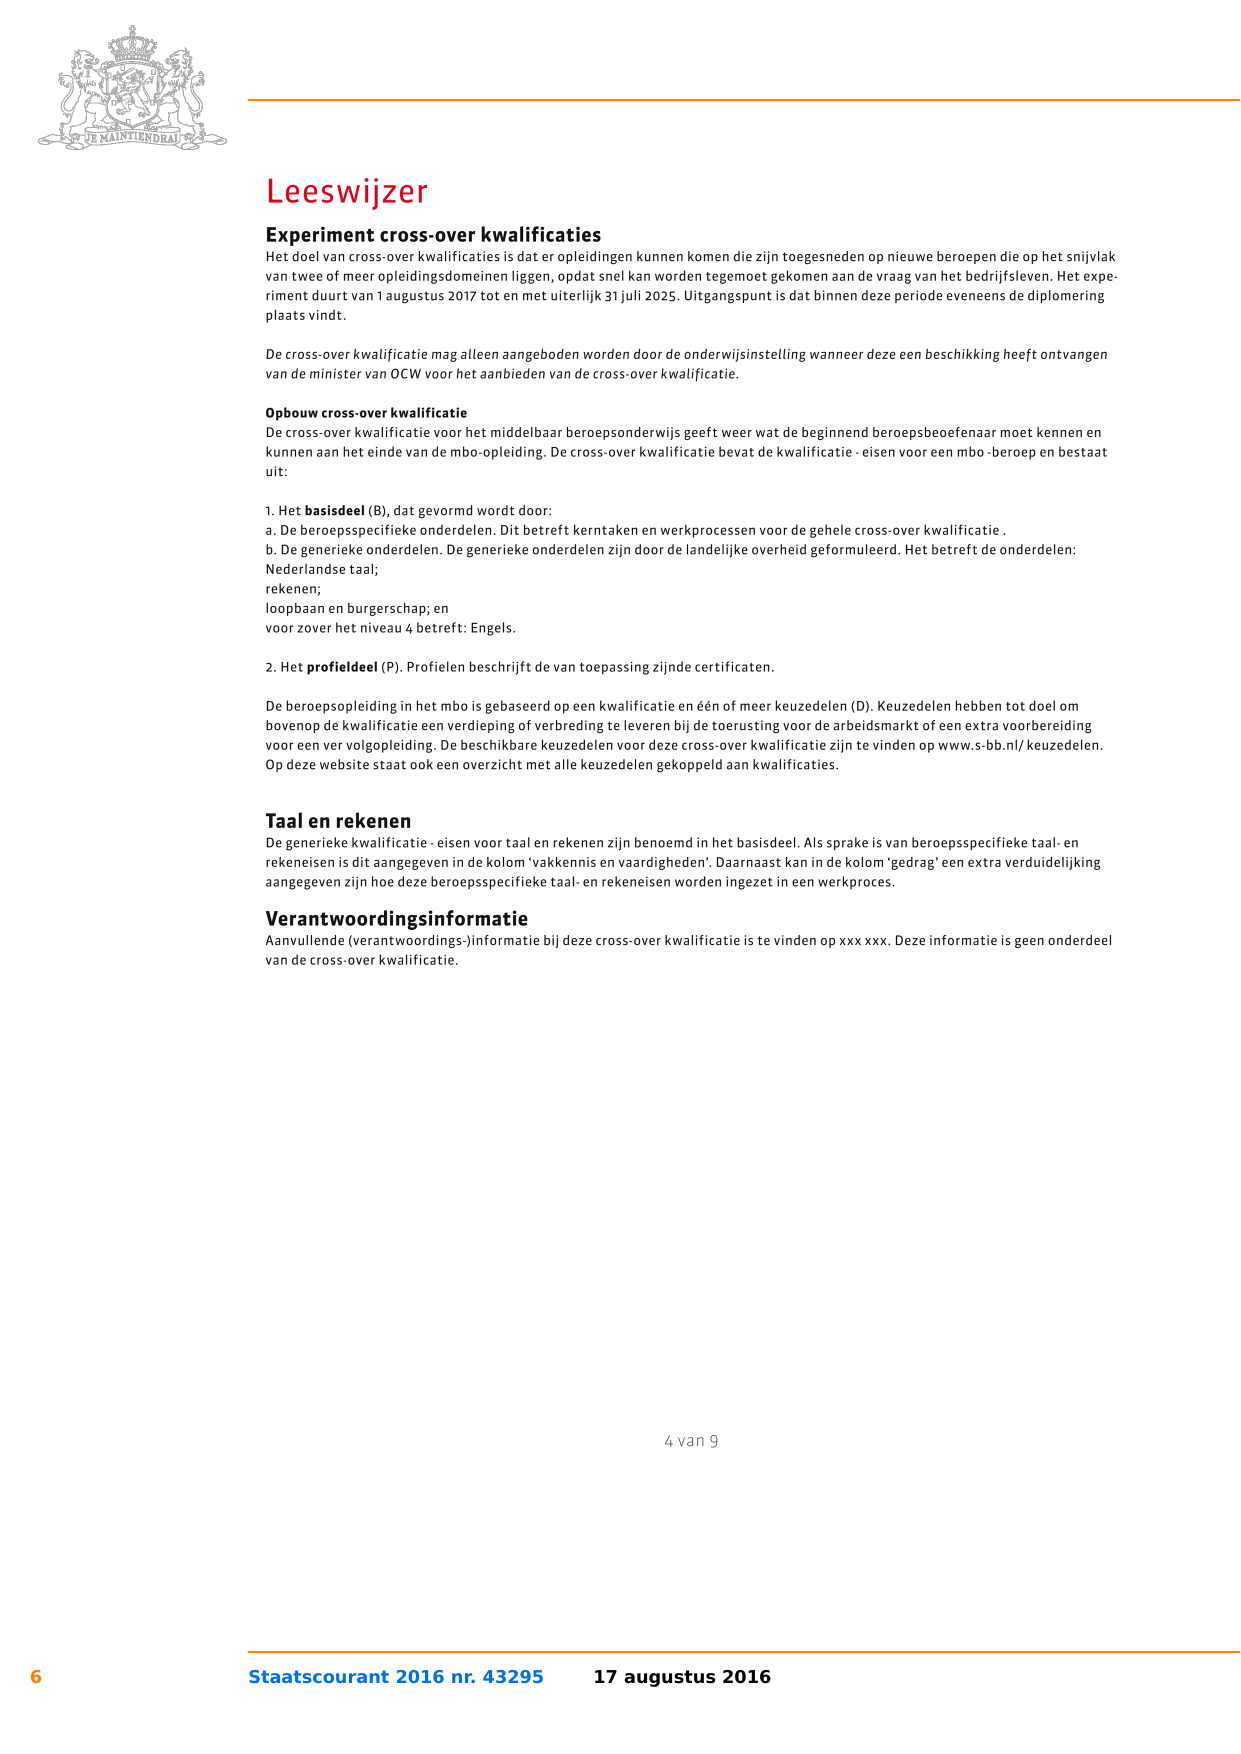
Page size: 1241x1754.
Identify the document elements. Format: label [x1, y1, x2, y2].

picture [38, 25, 227, 150]
picture [248, 151, 1134, 1451]
